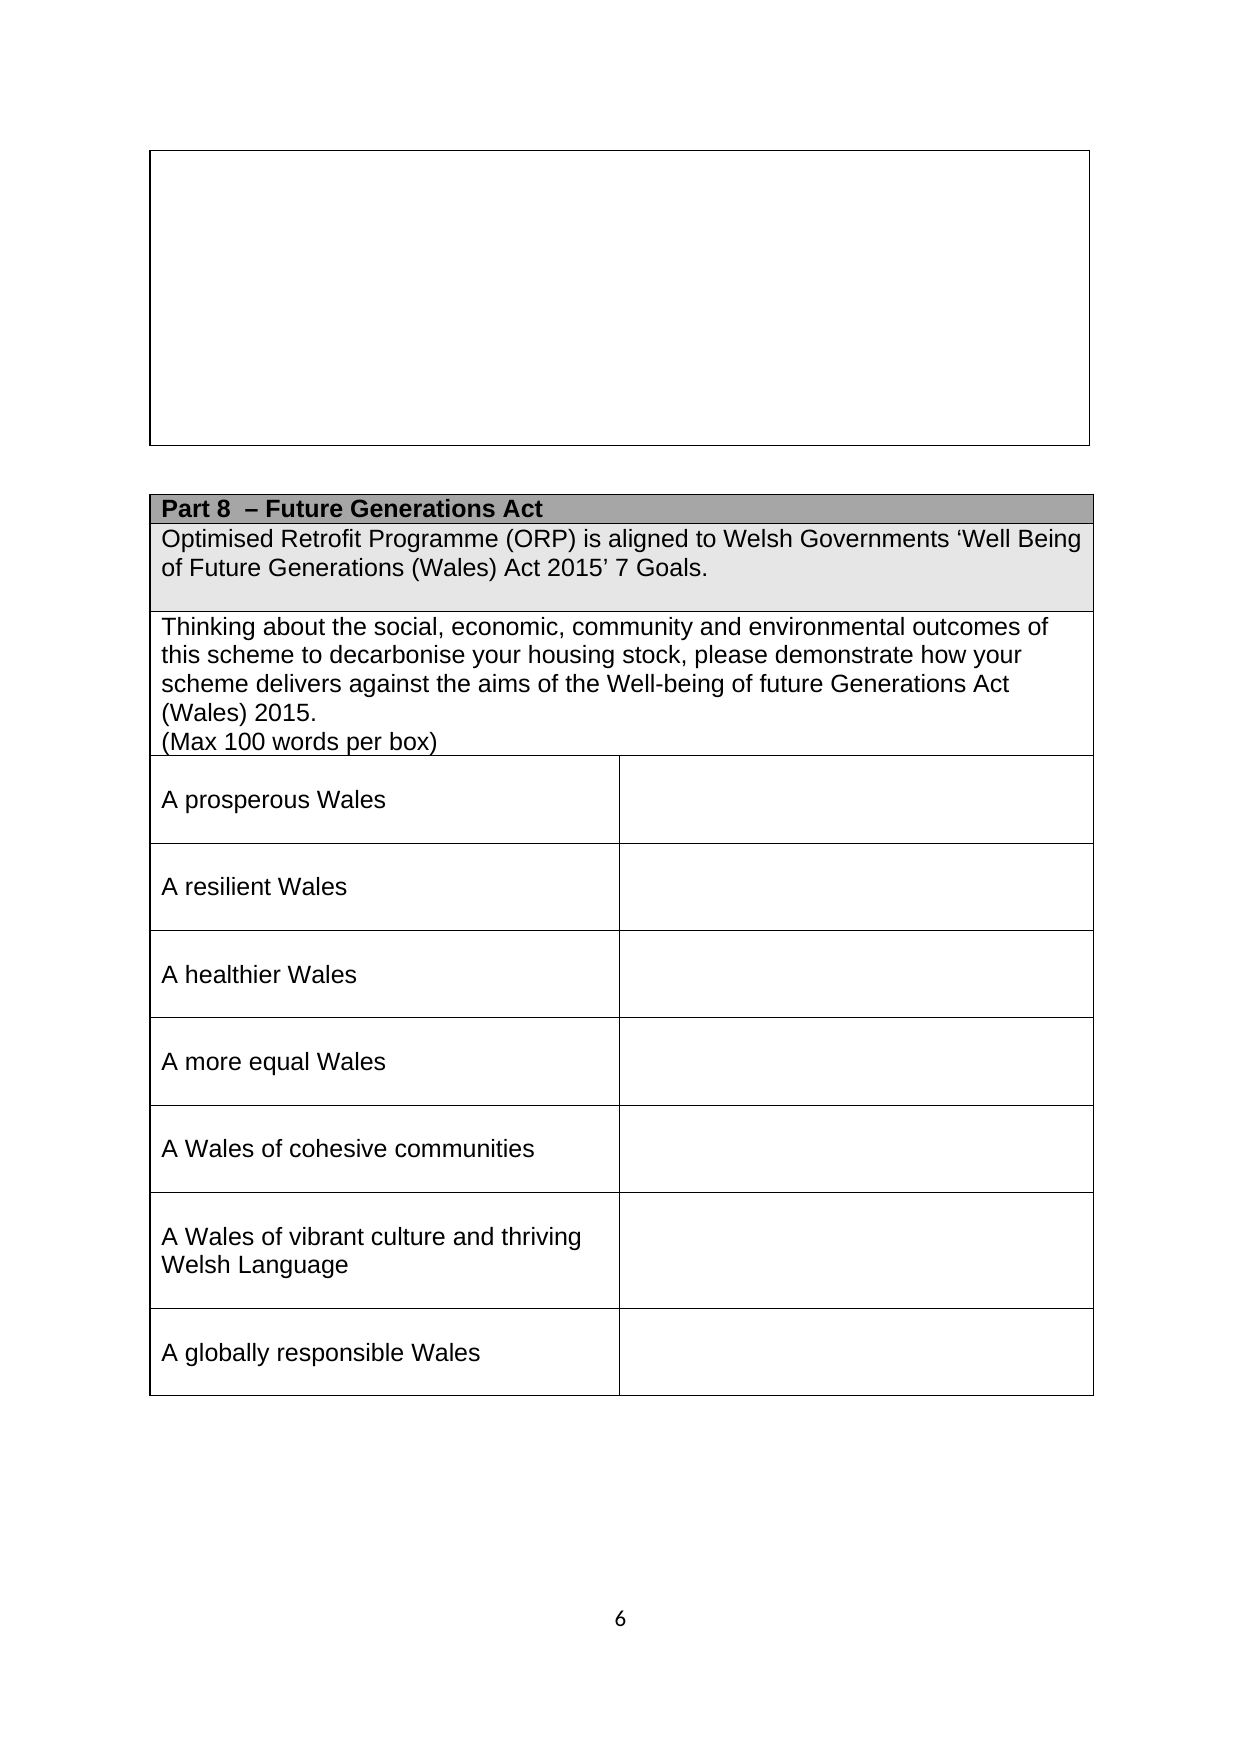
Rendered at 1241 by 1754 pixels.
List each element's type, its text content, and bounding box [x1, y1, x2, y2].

table_cell [620, 756, 1093, 843]
table_cell A Wales of vibrant culture and thriving Welsh Language [151, 1193, 619, 1308]
table_cell [620, 1106, 1093, 1192]
table_cell [620, 1309, 1093, 1395]
table_cell [620, 931, 1093, 1017]
table_cell A prosperous Wales [151, 756, 619, 843]
table_cell A globally responsible Wales [151, 1309, 619, 1395]
table_cell A resilient Wales [151, 844, 619, 930]
table_cell Thinking about the social, economic, community and environmental outcomes of this scheme to decarbonise your housing stock, please demonstrate how your scheme delivers against the aims of the Well-being of future Generations Act (Wales) 2015. (Max 100 words per box) [151, 612, 1093, 755]
table_cell [620, 844, 1093, 930]
table_cell [620, 1193, 1093, 1308]
table_cell A healthier Wales [151, 931, 619, 1017]
table_cell [620, 1018, 1093, 1104]
table_header Part 8 – Future Generations Act [151, 495, 1093, 523]
table_cell [151, 151, 1089, 445]
table_cell A more equal Wales [151, 1018, 619, 1104]
table_cell A Wales of cohesive communities [151, 1106, 619, 1192]
table_cell Optimised Retrofit Programme (ORP) is aligned to Welsh Governments ‘Well Being of Future Generations (Wales) Act 2015’ 7 Goals. [151, 524, 1093, 611]
